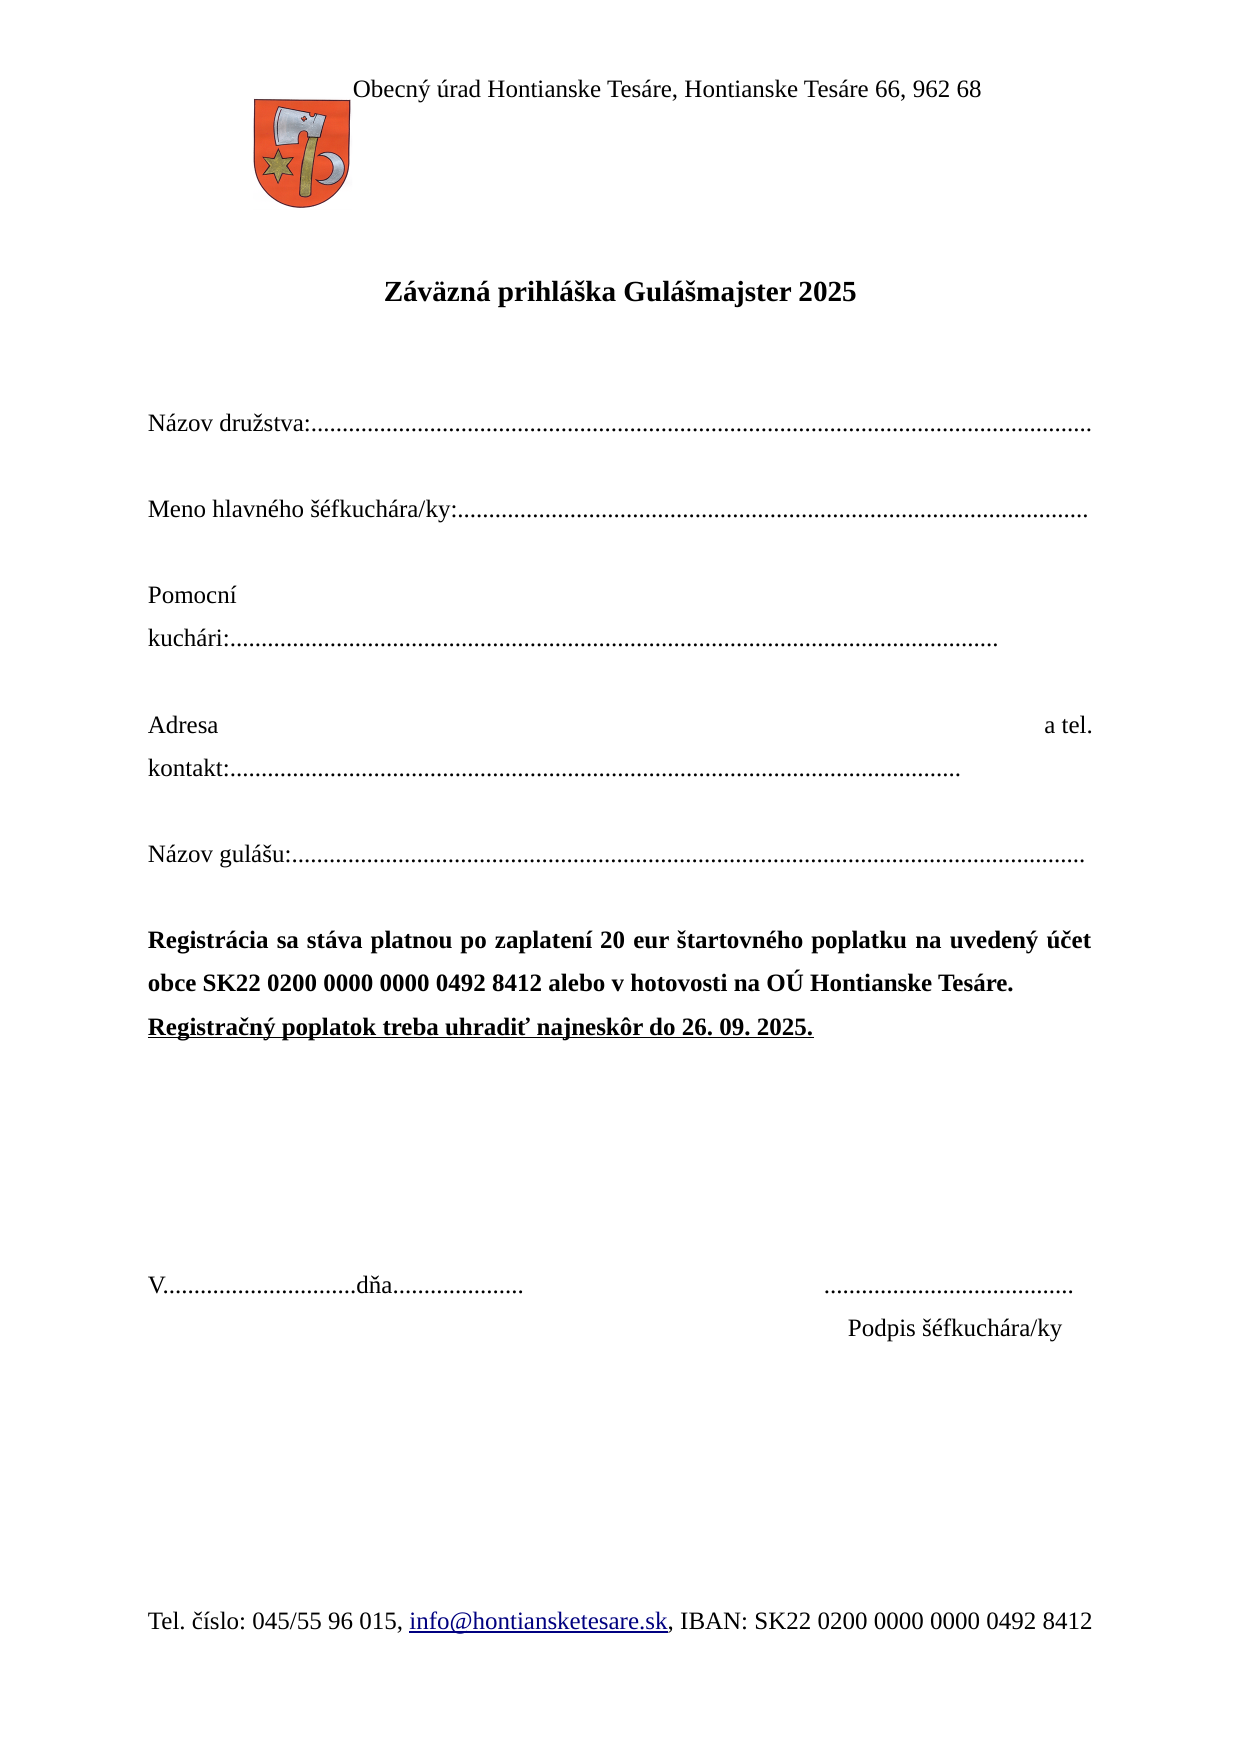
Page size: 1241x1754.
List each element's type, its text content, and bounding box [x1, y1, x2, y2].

text Názov gulášu:............................................................................................................................... [148, 839, 1093, 868]
text Meno hlavného šéfkuchára/ky:..................................................................................................... [148, 494, 1093, 523]
text Registrácia sa stáva platnou po zaplatení 20 eur štartovného poplatku na uvedený účet obce SK22 0200 0000 0000 0492 8412 alebo v hotovosti na OÚ Hontianske Tesáre. [148, 925, 1093, 997]
text Záväzná prihláška Gulášmajster 2025 [148, 274, 1093, 307]
text Pomocní kuchári:........................................................................................................................... [148, 580, 1093, 652]
text Registračný poplatok treba uhradiť najneskôr do 26. 09. 2025. [148, 1012, 1093, 1040]
text Adresa a tel. kontakt:..................................................................................................................... [148, 710, 1093, 782]
text Podpis šéfkuchára/ky [148, 1313, 1093, 1342]
text V...............................dňa..................... ........................................ [148, 1270, 1093, 1299]
text Názov družstva:............................................................................................................................. [148, 408, 1093, 437]
